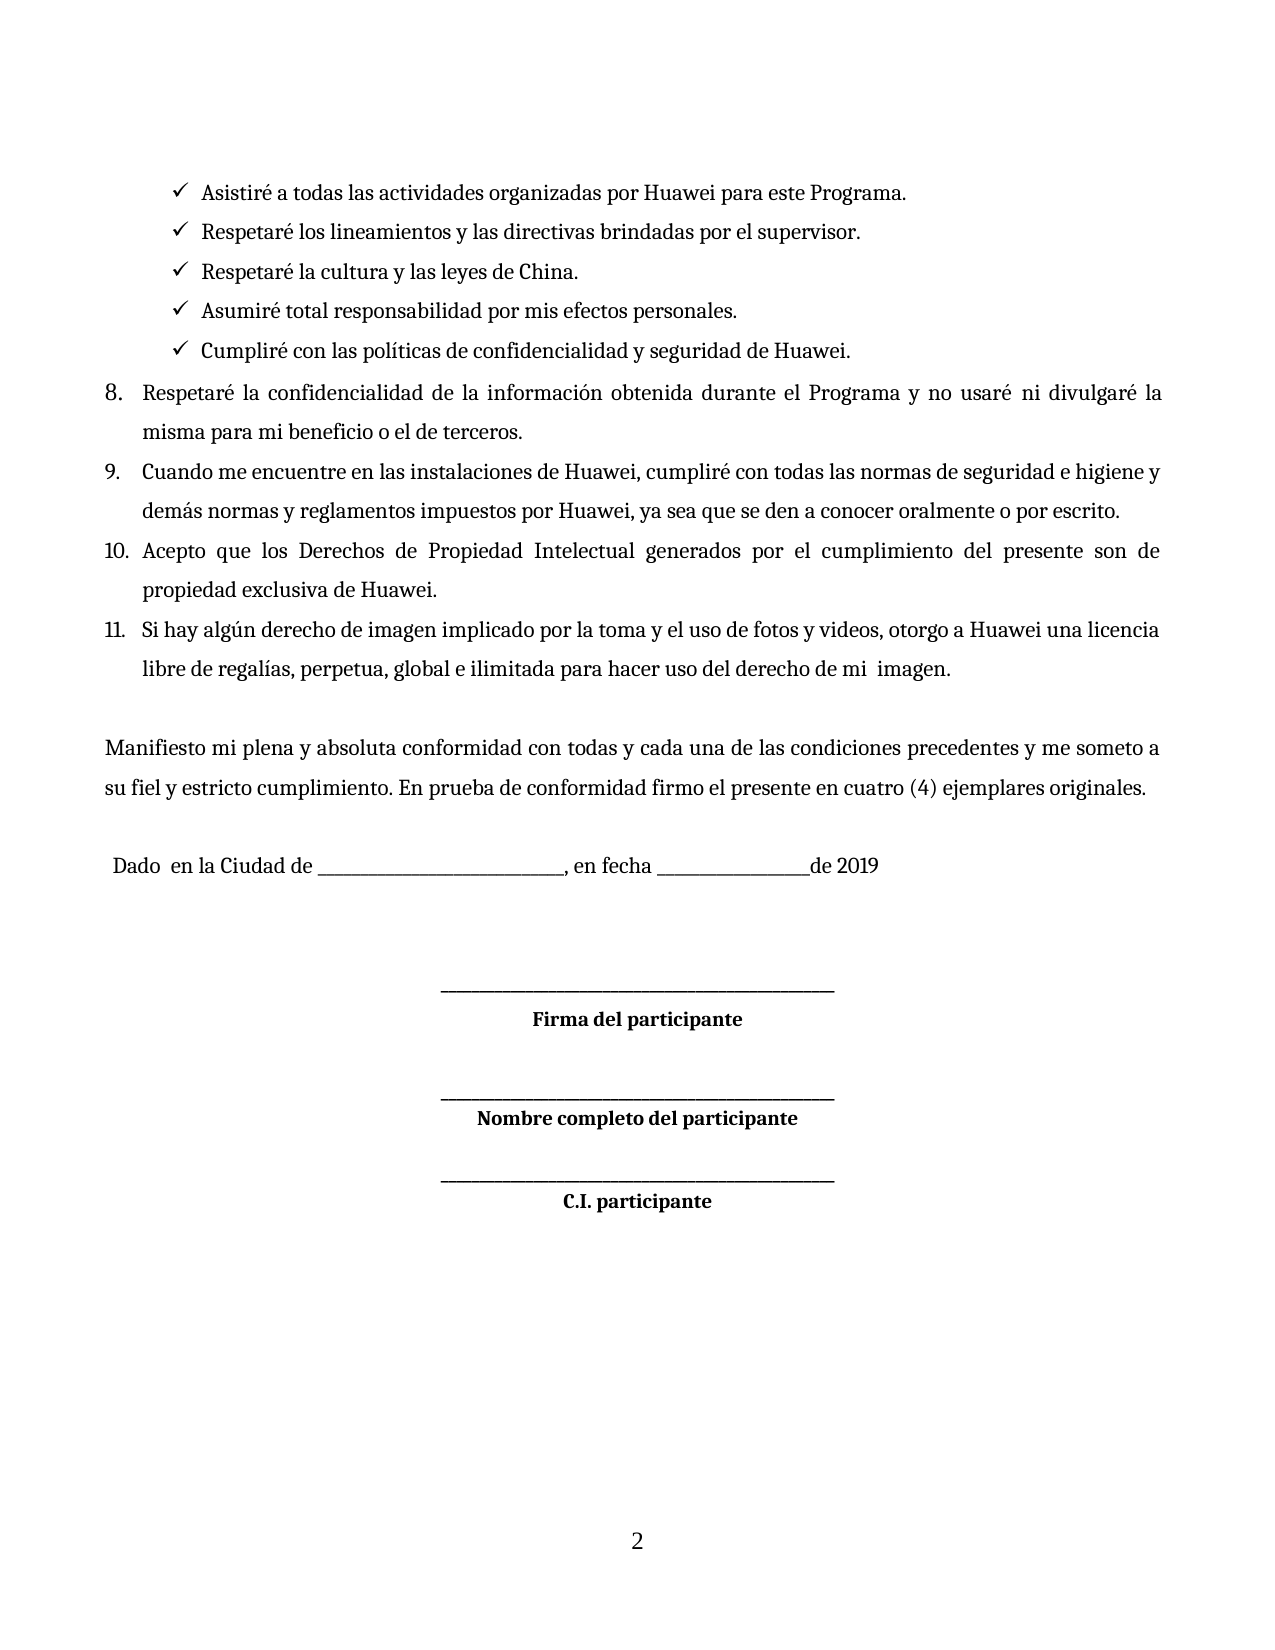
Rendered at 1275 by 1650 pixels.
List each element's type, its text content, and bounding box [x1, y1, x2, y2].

text Nombre completo del participante [112, 1107, 1162, 1131]
text Dado en la Ciudad de _____________________________, en fecha __________________de 2019 [112, 853, 1162, 880]
list Respetaré la confidencialidad de la información obtenida durante el Programa y no usaré ni divulgaré la misma para mi beneficio o el de terceros. [104, 377, 1162, 445]
list Cumpliré con las políticas de confidencialidad y seguridad de Huawei. [171, 337, 1162, 364]
list Respetaré los lineamientos y las directivas brindadas por el supervisor. [171, 219, 1162, 245]
text C.I. participante [112, 1189, 1162, 1213]
list Asumiré total responsabilidad por mis efectos personales. [171, 298, 1162, 324]
list Cuando me encuentre en las instalaciones de Huawei, cumpliré con todas las normas de seguridad e higiene y demás normas y reglamentos impuestos por Huawei, ya sea que se den a conocer oralmente o por escrito. [104, 458, 1162, 524]
list Respetaré la cultura y las leyes de China. [171, 258, 1162, 285]
list Asistiré a todas las actividades organizadas por Huawei para este Programa. [171, 179, 1162, 206]
list Acepto que los Derechos de Propiedad Intelectual generados por el cumplimiento del presente son de propiedad exclusiva de Huawei. [104, 537, 1162, 603]
list Si hay algún derecho de imagen implicado por la toma y el uso de fotos y videos, otorgo a Huawei una licencia libre de regalías, perpetua, global e ilimitada para hacer uso del derecho de mi imagen. [104, 616, 1162, 682]
text ___________________________________________________ [112, 1079, 1162, 1103]
text Manifiesto mi plena y absoluta conformidad con todas y cada una de las condiciones precedentes y me someto a su fiel y estricto cumplimiento. En prueba de conformidad firmo el presente en cuatro (4) ejemplares originales. [104, 735, 1162, 801]
text Firma del participante [112, 1008, 1162, 1032]
text ___________________________________________________ [112, 1162, 1162, 1186]
text ___________________________________________________ [112, 972, 1162, 996]
